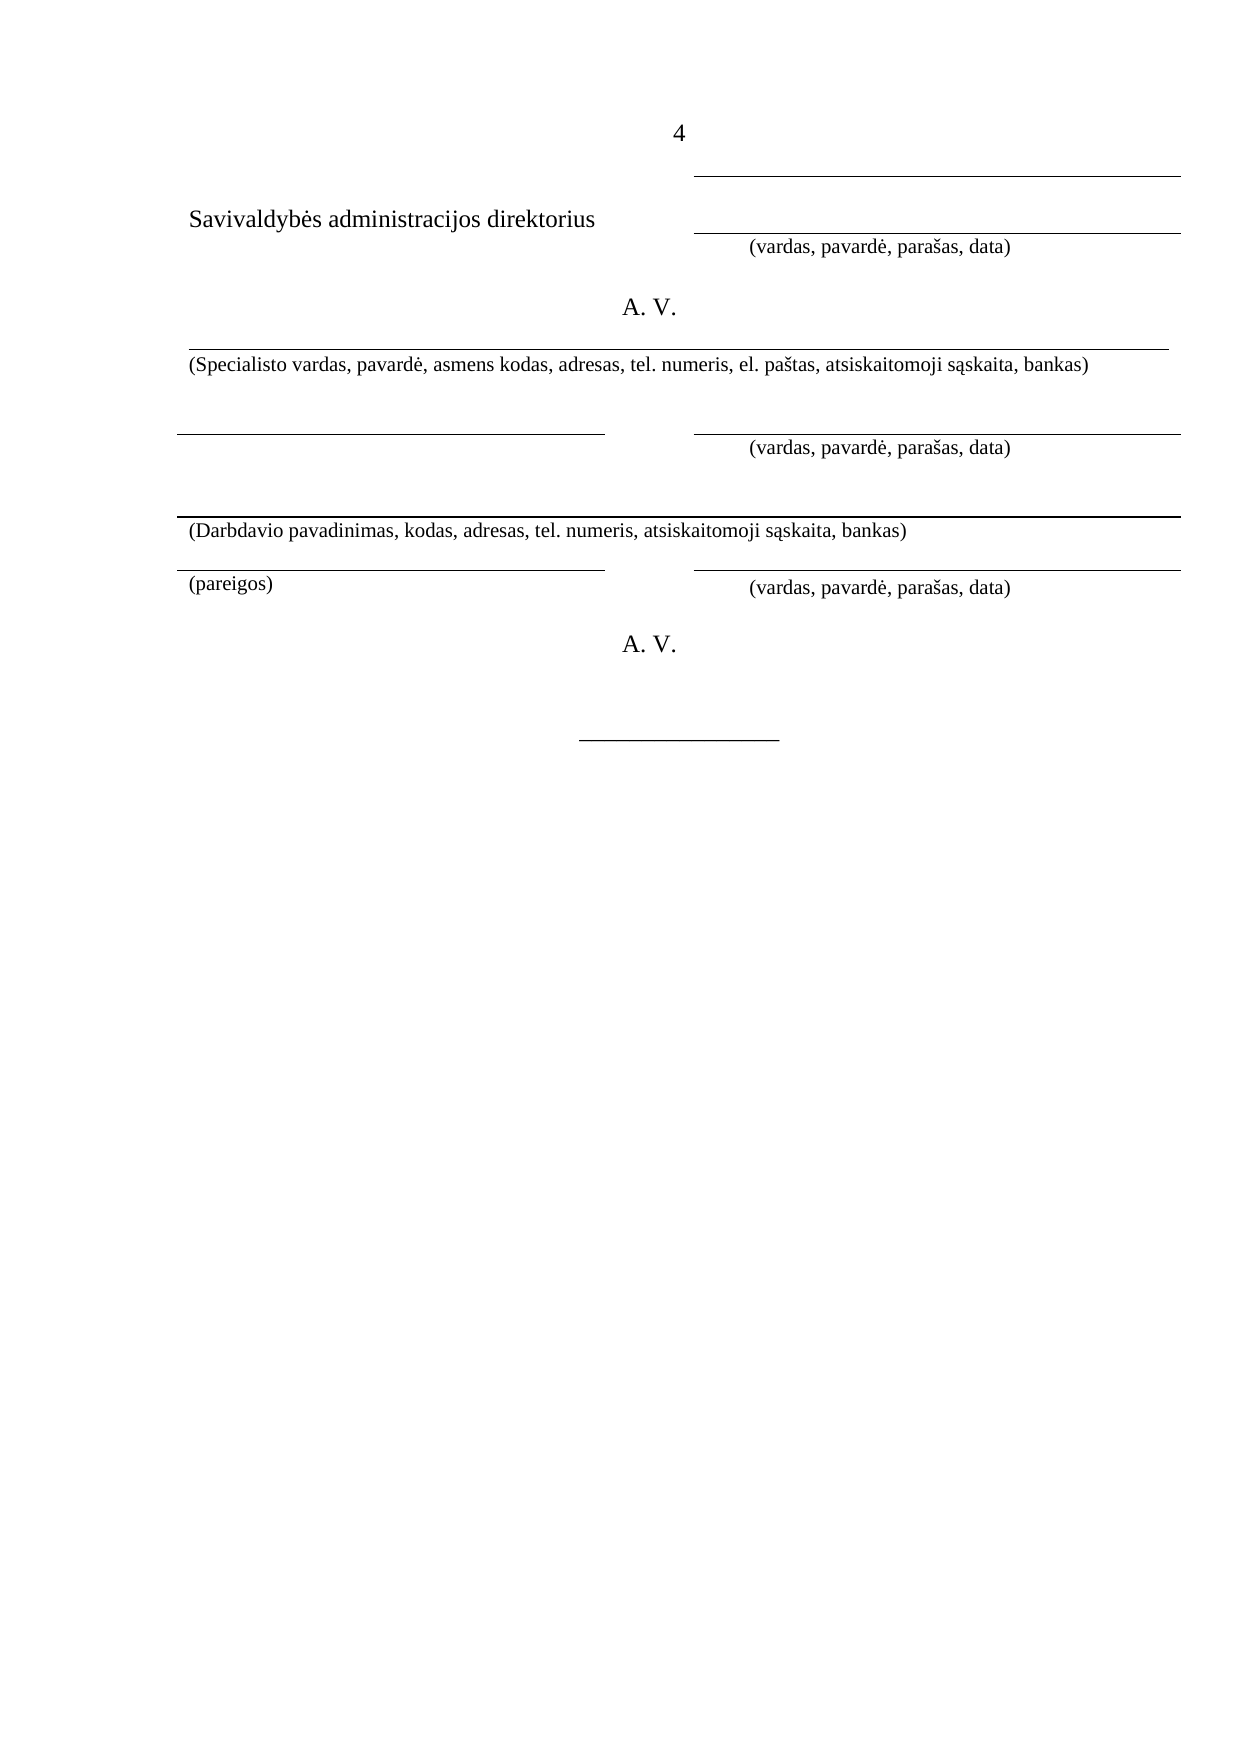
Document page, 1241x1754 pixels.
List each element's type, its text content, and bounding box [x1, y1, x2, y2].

table_cell [694, 177, 738, 233]
table_cell (vardas, pavardė, parašas, data) [738, 234, 1181, 320]
table_cell A. V. [605, 233, 693, 320]
table_cell [738, 629, 1181, 686]
text ________________ [177, 715, 1181, 744]
table_cell [177, 320, 605, 349]
table_cell (pareigos) [177, 571, 605, 629]
table_cell [738, 177, 1181, 233]
table_cell A. V. [605, 629, 693, 686]
table_cell [177, 629, 605, 686]
table_cell [177, 233, 605, 320]
table_cell (Specialisto vardas, pavardė, asmens kodas, adresas, tel. numeris, el. paštas, atsiskaitomoji sąskaita, bankas) [177, 349, 1181, 434]
table_cell Savivaldybės administracijos direktorius [177, 176, 605, 233]
table_cell [694, 629, 738, 686]
table_cell [605, 320, 693, 349]
table_cell [694, 234, 738, 320]
table_cell (Darbdavio pavadinimas, kodas, adresas, tel. numeris, atsiskaitomoji sąskaita, bankas) [177, 518, 1181, 570]
table_cell [694, 571, 738, 629]
table_cell [605, 176, 693, 233]
table_cell (vardas, pavardė, parašas, data) [738, 435, 1181, 516]
table_cell [177, 435, 605, 516]
table_cell [694, 435, 738, 516]
table_cell [694, 320, 738, 349]
table_cell [605, 570, 693, 629]
table_cell [738, 320, 1181, 349]
table_cell [605, 434, 693, 516]
table_cell (vardas, pavardė, parašas, data) [738, 571, 1181, 629]
